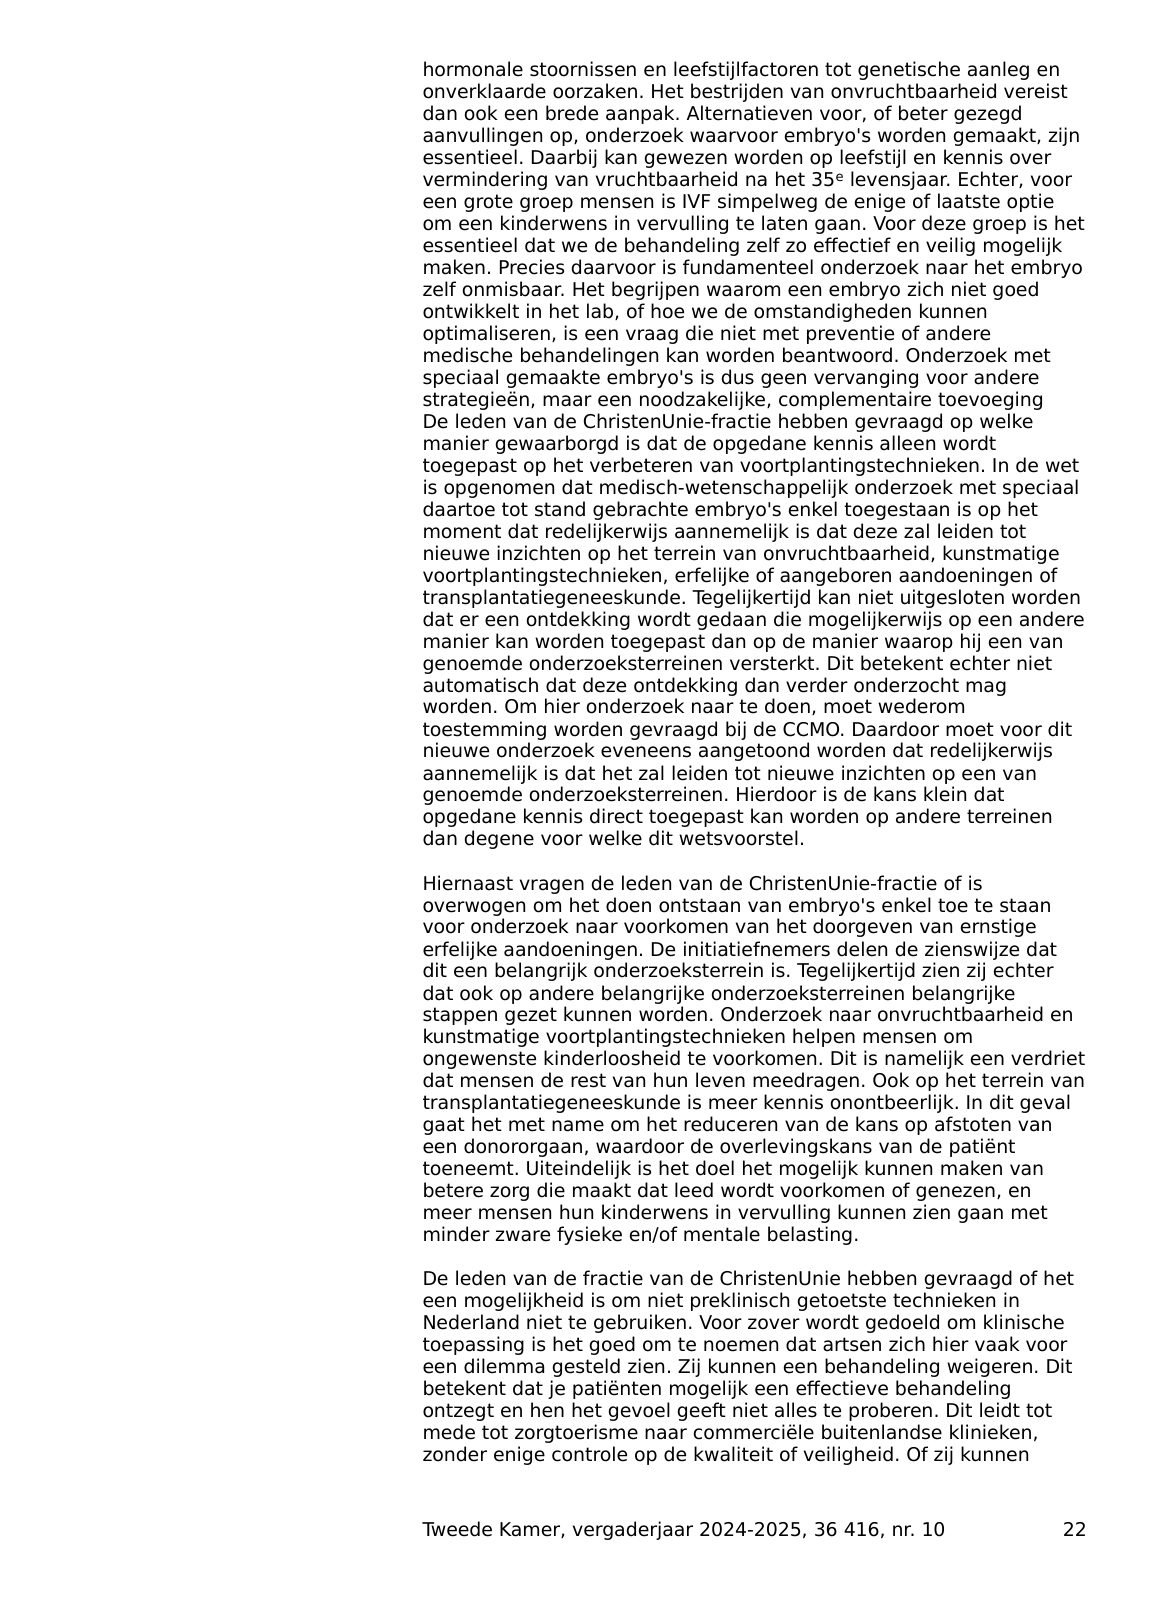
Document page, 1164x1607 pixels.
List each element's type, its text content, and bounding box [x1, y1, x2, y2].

text hormonale stoornissen en leefstijlfactoren tot genetische aanleg en onverklaarde oorzaken. Het bestrijden van onvruchtbaarheid vereist dan ook een brede aanpak. Alternatieven voor, of beter gezegd aanvullingen op, onderzoek waarvoor embryo's worden gemaakt, zijn essentieel. Daarbij kan gewezen worden op leefstijl en kennis over vermindering van vruchtbaarheid na het 35e levensjaar. Echter, voor een grote groep mensen is IVF simpelweg de enige of laatste optie om een kinderwens in vervulling te laten gaan. Voor deze groep is het essentieel dat we de behandeling zelf zo effectief en veilig mogelijk maken. Precies daarvoor is fundamenteel onderzoek naar het embryo zelf onmisbaar. Het begrijpen waarom een embryo zich niet goed ontwikkelt in het lab, of hoe we de omstandigheden kunnen optimaliseren, is een vraag die niet met preventie of andere medische behandelingen kan worden beantwoord. Onderzoek met speciaal gemaakte embryo's is dus geen vervanging voor andere strategieën, maar een noodzakelijke, complementaire toevoeging [422, 59, 1087, 411]
text Hiernaast vragen de leden van de ChristenUnie-fractie of is overwogen om het doen ontstaan van embryo's enkel toe te staan voor onderzoek naar voorkomen van het doorgeven van ernstige erfelijke aandoeningen. De initiatiefnemers delen de zienswijze dat dit een belangrijk onderzoeksterrein is. Tegelijkertijd zien zij echter dat ook op andere belangrijke onderzoeksterreinen belangrijke stappen gezet kunnen worden. Onderzoek naar onvruchtbaarheid en kunstmatige voortplantingstechnieken helpen mensen om ongewenste kinderloosheid te voorkomen. Dit is namelijk een verdriet dat mensen de rest van hun leven meedragen. Ook op het terrein van transplantatiegeneeskunde is meer kennis onontbeerlijk. In dit geval gaat het met name om het reduceren van de kans op afstoten van een donororgaan, waardoor de overlevingskans van de patiënt toeneemt. Uiteindelijk is het doel het mogelijk kunnen maken van betere zorg die maakt dat leed wordt voorkomen of genezen, en meer mensen hun kinderwens in vervulling kunnen zien gaan met minder zware fysieke en/of mentale belasting. [422, 872, 1087, 1246]
text De leden van de fractie van de ChristenUnie hebben gevraagd of het een mogelijkheid is om niet preklinisch getoetste technieken in Nederland niet te gebruiken. Voor zover wordt gedoeld om klinische toepassing is het goed om te noemen dat artsen zich hier vaak voor een dilemma gesteld zien. Zij kunnen een behandeling weigeren. Dit betekent dat je patiënten mogelijk een effectieve behandeling ontzegt en hen het gevoel geeft niet alles te proberen. Dit leidt tot mede tot zorgtoerisme naar commerciële buitenlandse klinieken, zonder enige controle op de kwaliteit of veiligheid. Of zij kunnen [422, 1268, 1087, 1466]
text De leden van de ChristenUnie-fractie hebben gevraagd op welke manier gewaarborgd is dat de opgedane kennis alleen wordt toegepast op het verbeteren van voortplantingstechnieken. In de wet is opgenomen dat medisch-wetenschappelijk onderzoek met speciaal daartoe tot stand gebrachte embryo's enkel toegestaan is op het moment dat redelijkerwijs aannemelijk is dat deze zal leiden tot nieuwe inzichten op het terrein van onvruchtbaarheid, kunstmatige voortplantingstechnieken, erfelijke of aangeboren aandoeningen of transplantatiegeneeskunde. Tegelijkertijd kan niet uitgesloten worden dat er een ontdekking wordt gedaan die mogelijkerwijs op een andere manier kan worden toegepast dan op de manier waarop hij een van genoemde onderzoeksterreinen versterkt. Dit betekent echter niet automatisch dat deze ontdekking dan verder onderzocht mag worden. Om hier onderzoek naar te doen, moet wederom toestemming worden gevraagd bij de CCMO. Daardoor moet voor dit nieuwe onderzoek eveneens aangetoond worden dat redelijkerwijs aannemelijk is dat het zal leiden tot nieuwe inzichten op een van genoemde onderzoeksterreinen. Hierdoor is de kans klein dat opgedane kennis direct toegepast kan worden op andere terreinen dan degene voor welke dit wetsvoorstel. [422, 411, 1087, 850]
